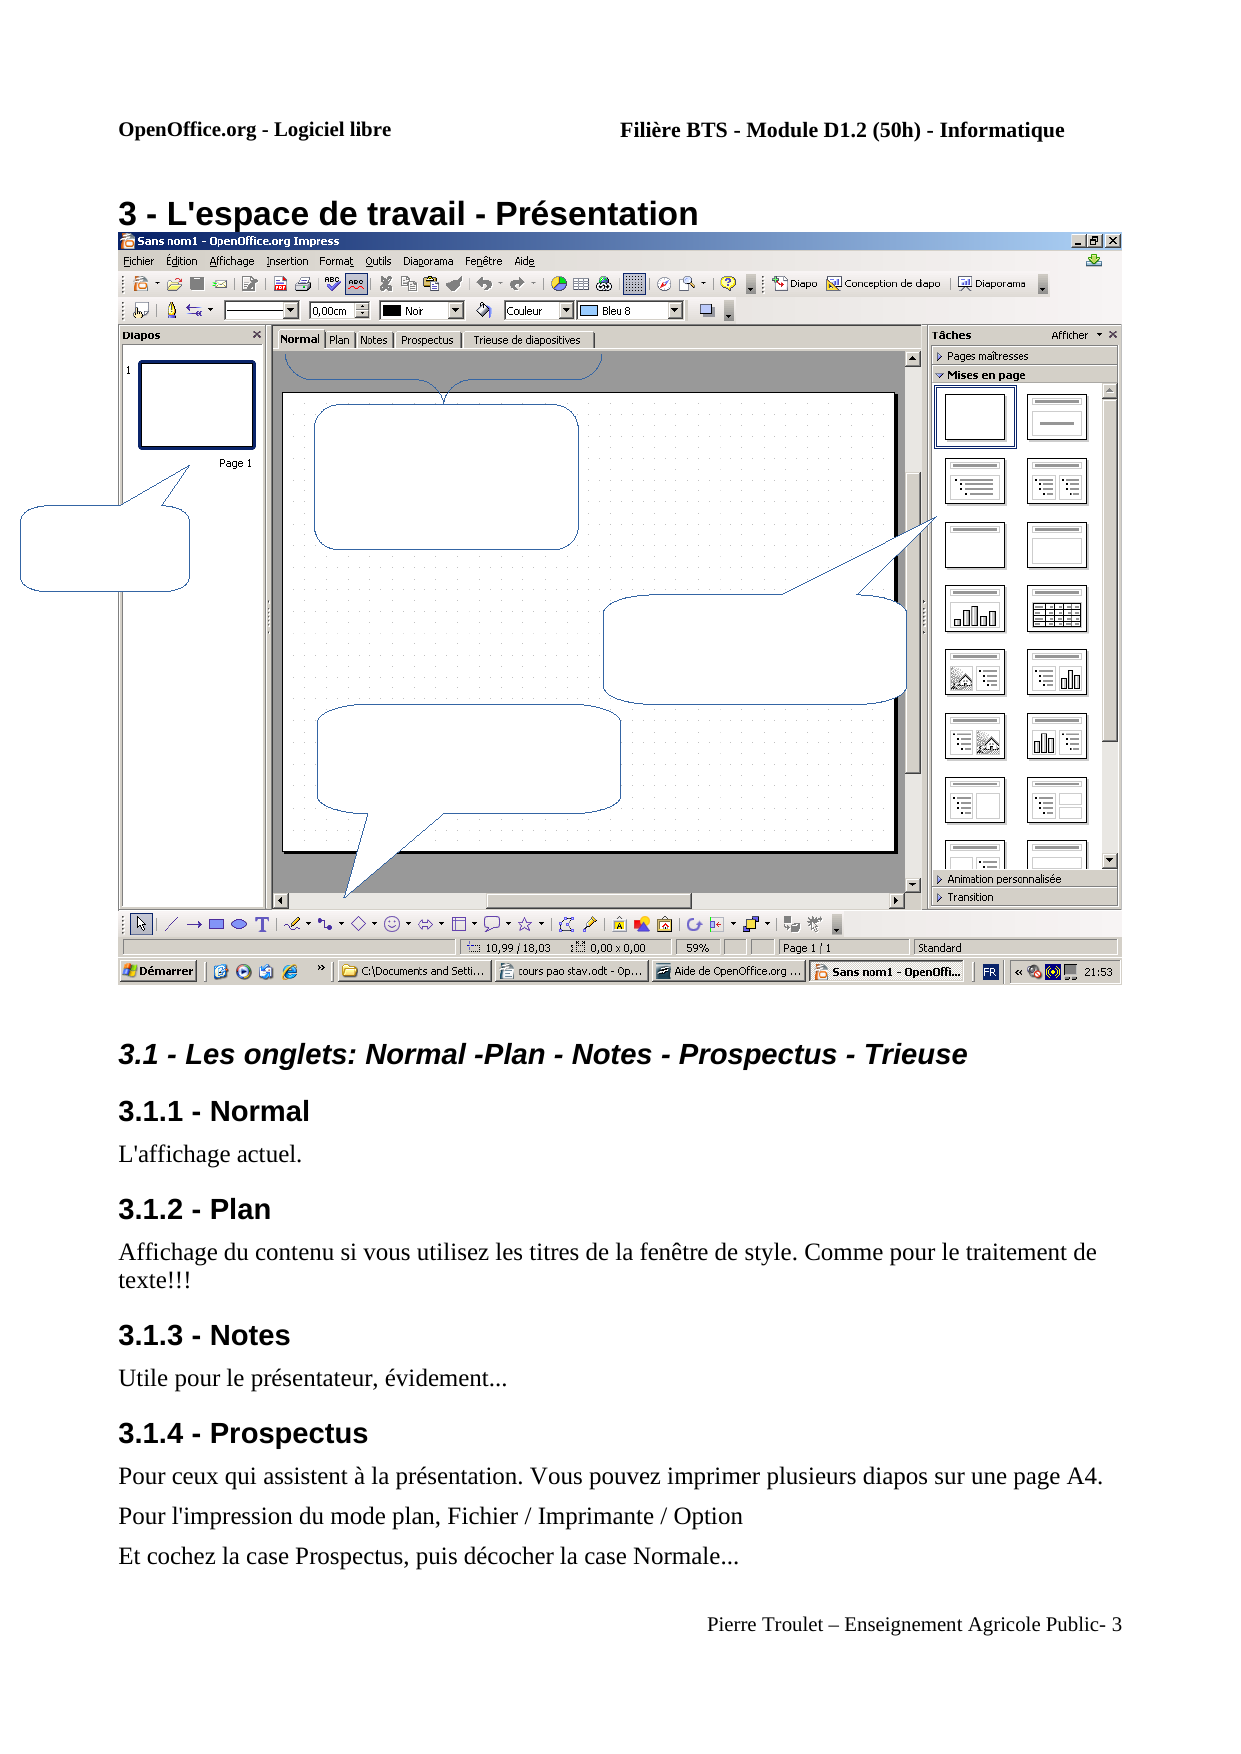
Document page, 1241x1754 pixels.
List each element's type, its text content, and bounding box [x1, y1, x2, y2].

subtitle L'espace de travail - Présentation [118, 195, 1122, 232]
subtitle Normal [118, 1095, 1122, 1128]
text L'affichage actuel. [118, 1141, 1122, 1168]
text Affichage du contenu si vous utilisez les titres de la fenêtre de style. Comme pour le traitement de texte!!! [118, 1238, 1122, 1294]
text Pour l'impression du mode plan, Fichier / Imprimante / Option [118, 1502, 1122, 1530]
subtitle Prospectus [118, 1417, 1122, 1449]
text Utile pour le présentateur, évidement... [118, 1364, 1122, 1392]
subtitle Notes [118, 1319, 1122, 1352]
text Et cochez la case Prospectus, puis décocher la case Normale... [118, 1542, 1122, 1570]
text Pour ceux qui assistent à la présentation. Vous pouvez imprimer plusieurs diapos sur une page A4. [118, 1462, 1122, 1490]
subtitle Les onglets: Normal -Plan - Notes - Prospectus - Trieuse [118, 1038, 1122, 1070]
picture [118, 232, 1122, 985]
subtitle Plan [118, 1193, 1122, 1226]
